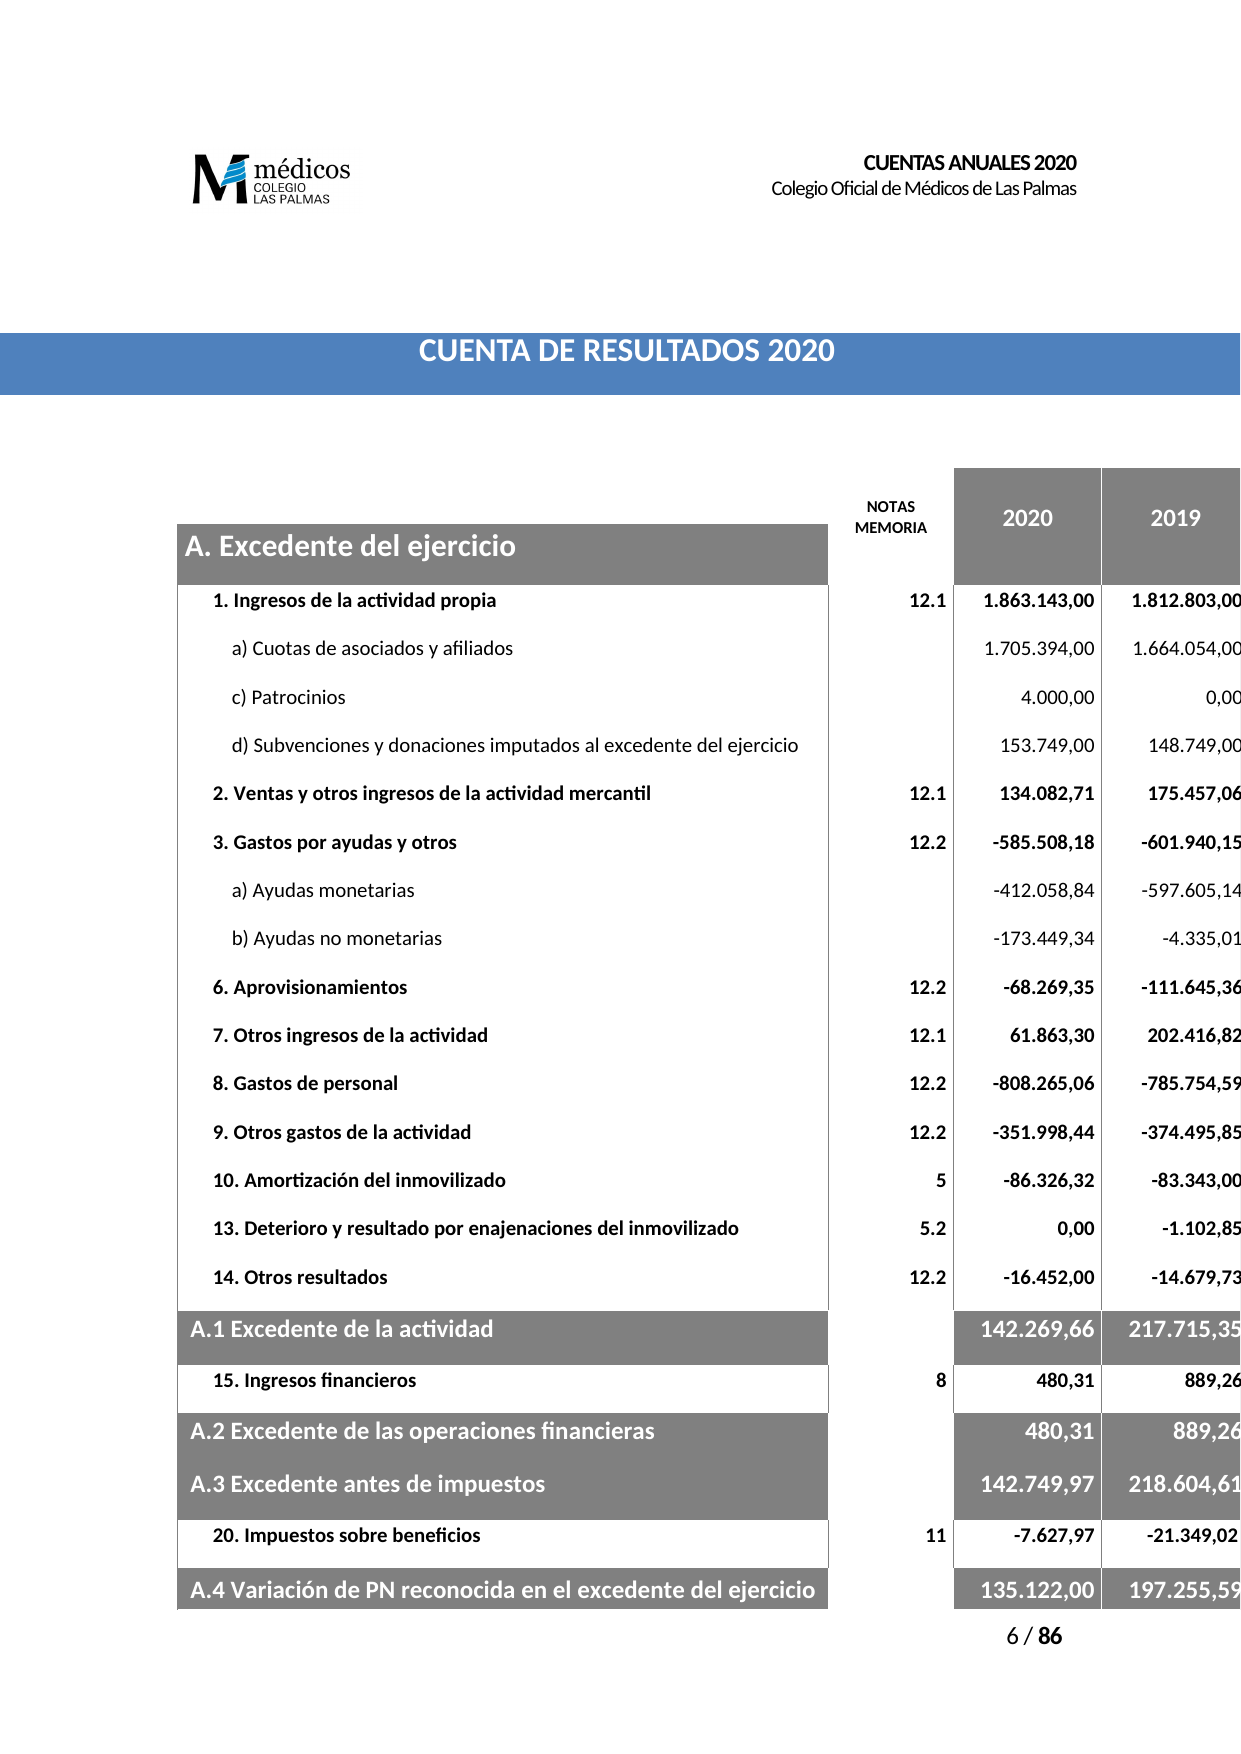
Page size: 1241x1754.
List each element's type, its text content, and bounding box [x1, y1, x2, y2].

table_cell 217.715,35 [1102, 1311, 1240, 1365]
table_cell 4.000,00 [954, 682, 1101, 730]
table_cell -83.343,00 [1102, 1165, 1240, 1213]
table_cell -351.998,44 [954, 1117, 1101, 1165]
table_cell [829, 634, 953, 682]
table_cell 9. Otros gastos de la actividad [178, 1117, 828, 1165]
table_cell -7.627,97 [954, 1520, 1101, 1568]
table_cell 5.2 [829, 1214, 953, 1262]
table_cell -374.495,85 [1102, 1117, 1240, 1165]
table_cell 0,00 [954, 1214, 1101, 1262]
table_header 2019 [1102, 468, 1240, 585]
table_cell [829, 1466, 953, 1520]
table_cell 135.122,00 [954, 1568, 1101, 1609]
table_cell -597.605,14 [1102, 875, 1240, 923]
table_cell 1.705.394,00 [954, 634, 1101, 682]
table_cell 12.1 [829, 1020, 953, 1068]
table_cell [829, 875, 953, 923]
table_cell -1.102,85 [1102, 1214, 1240, 1262]
table_cell 1.812.803,00 [1102, 585, 1240, 633]
table_cell -601.940,15 [1102, 827, 1240, 875]
table_cell 218.604,61 [1102, 1466, 1240, 1520]
table_cell [829, 1568, 953, 1609]
table_header NOTAS MEMORIA [829, 468, 953, 585]
table_cell 15. Ingresos financieros [178, 1365, 828, 1413]
table_cell [829, 1311, 953, 1365]
table_cell 1.863.143,00 [954, 585, 1101, 633]
table_cell -4.335,01 [1102, 924, 1240, 972]
table_cell 3. Gastos por ayudas y otros [178, 827, 828, 875]
table_cell A.2 Excedente de las operaciones financieras [178, 1413, 828, 1466]
table_cell -808.265,06 [954, 1069, 1101, 1117]
table_cell 61.863,30 [954, 1020, 1101, 1068]
table_cell b) Ayudas no monetarias [178, 924, 828, 972]
table_cell 12.2 [829, 827, 953, 875]
table_cell 11 [829, 1520, 953, 1568]
table_cell d) Subvenciones y donaciones imputados al excedente del ejercicio [178, 730, 828, 778]
text CUENTA DE RESULTADOS 2020 [177, 329, 1077, 333]
table_cell 13. Deterioro y resultado por enajenaciones del inmovilizado [178, 1214, 828, 1262]
table_cell -785.754,59 [1102, 1069, 1240, 1117]
table_cell [829, 730, 953, 778]
table_cell 12.2 [829, 1117, 953, 1165]
table_cell 889,26 [1102, 1365, 1240, 1413]
table_cell -585.508,18 [954, 827, 1101, 875]
table_cell 134.082,71 [954, 779, 1101, 827]
table_cell 12.2 [829, 1262, 953, 1310]
table_cell A.4 Variación de PN reconocida en el excedente del ejercicio [178, 1568, 828, 1609]
table_cell -111.645,36 [1102, 972, 1240, 1020]
table_cell 12.2 [829, 972, 953, 1020]
table_cell -173.449,34 [954, 924, 1101, 972]
table_cell -412.058,84 [954, 875, 1101, 923]
table_cell 153.749,00 [954, 730, 1101, 778]
table_cell a) Ayudas monetarias [178, 875, 828, 923]
table_cell 20. Impuestos sobre beneficios [178, 1520, 828, 1568]
table_cell a) Cuotas de asociados y afiliados [178, 634, 828, 682]
table_cell 889,26 [1102, 1413, 1240, 1466]
table_cell -16.452,00 [954, 1262, 1101, 1310]
table_cell c) Patrocinios [178, 682, 828, 730]
table_cell 12.1 [829, 779, 953, 827]
table_cell 10. Amortización del inmovilizado [178, 1165, 828, 1213]
table_cell A.1 Excedente de la actividad [178, 1311, 828, 1365]
table_cell 1.664.054,00 [1102, 634, 1240, 682]
table_cell -14.679,73 [1102, 1262, 1240, 1310]
table_cell A. Excedente del ejercicio [178, 524, 828, 585]
table_cell 175.457,06 [1102, 779, 1240, 827]
table_cell 5 [829, 1165, 953, 1213]
table_cell 142.749,97 [954, 1466, 1101, 1520]
table_cell 14. Otros resultados [178, 1262, 828, 1310]
table_cell 2. Ventas y otros ingresos de la actividad mercantil [178, 779, 828, 827]
table_cell -21.349,02 [1102, 1520, 1240, 1568]
table_cell 142.269,66 [954, 1311, 1101, 1365]
table_cell [829, 682, 953, 730]
table_cell 12.1 [829, 585, 953, 633]
table_cell [829, 924, 953, 972]
table_cell [829, 1413, 953, 1466]
table_cell 0,00 [1102, 682, 1240, 730]
table_cell 202.416,82 [1102, 1020, 1240, 1068]
table_cell -86.326,32 [954, 1165, 1101, 1213]
table_cell 480,31 [954, 1365, 1101, 1413]
table_cell 12.2 [829, 1069, 953, 1117]
table_cell 8 [829, 1365, 953, 1413]
table_cell 6. Aprovisionamientos [178, 972, 828, 1020]
table_cell 480,31 [954, 1413, 1101, 1466]
table_cell -68.269,35 [954, 972, 1101, 1020]
table_header 2020 [954, 468, 1101, 585]
table_cell 197.255,59 [1102, 1568, 1240, 1609]
table_cell 7. Otros ingresos de la actividad [178, 1020, 828, 1068]
table_cell 148.749,00 [1102, 730, 1240, 778]
table_header [177, 468, 828, 524]
table_cell 8. Gastos de personal [178, 1069, 828, 1117]
table_cell A.3 Excedente antes de impuestos [178, 1466, 828, 1520]
table_cell 1. Ingresos de la actividad propia [178, 585, 828, 633]
